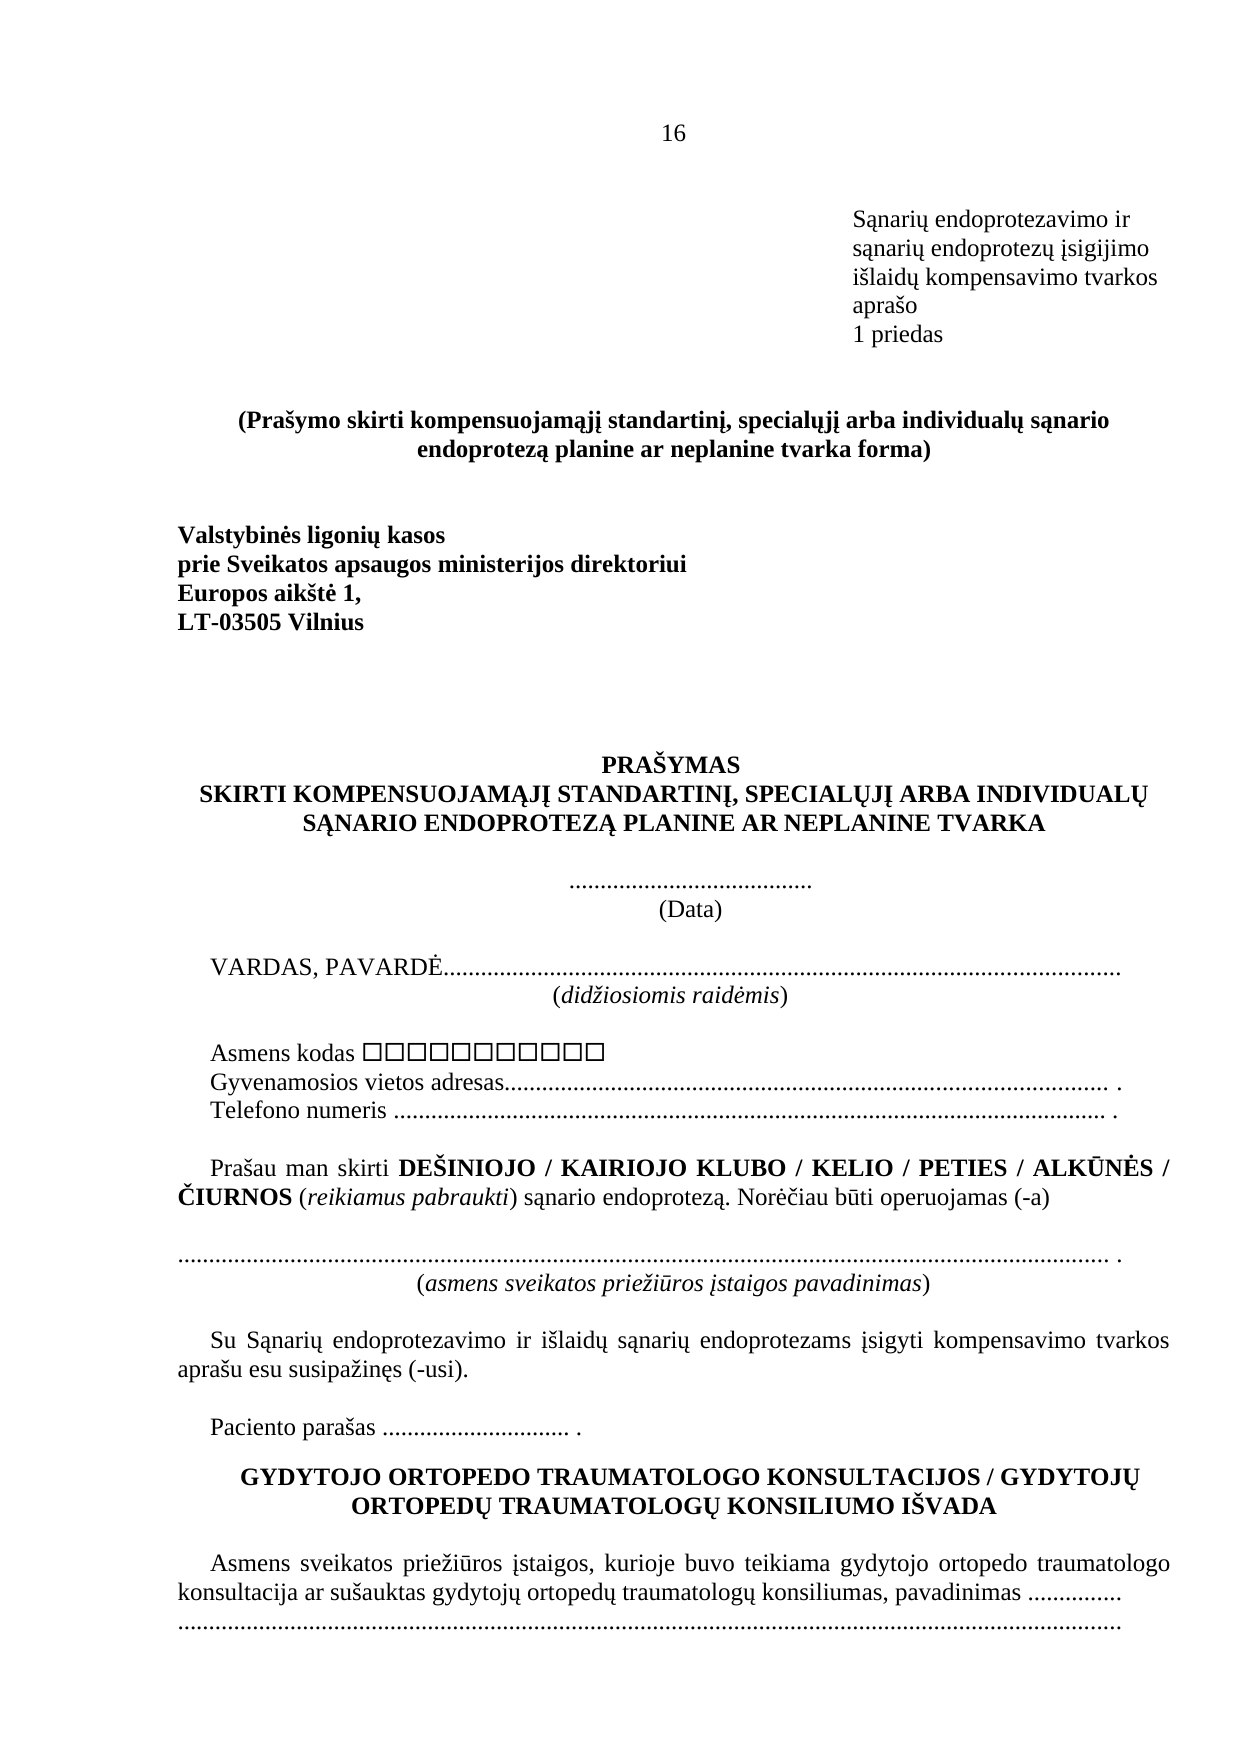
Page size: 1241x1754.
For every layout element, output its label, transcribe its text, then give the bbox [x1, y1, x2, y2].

text (didžiosiomis raidėmis) [177, 981, 1169, 1009]
text ... [177, 1606, 1171, 1635]
text Asmens kodas  [][][][][][][][][][][] [177, 1038, 1171, 1067]
text VARDAS, PAVARDĖ [177, 952, 1171, 981]
text ... . [177, 1239, 1171, 1268]
text prie Sveikatos apsaugos ministerijos direktoriui [177, 549, 1171, 578]
text Prašau man skirti DEŠINIOJO / KAIRIOJO KLUBO / KELIO / PETIES / ALKŪNĖS / ČIURNOS (reikiamus pabraukti) sąnario endoprotezą. Norėčiau būti operuojamas (-a) [177, 1153, 1171, 1211]
text (Data) [177, 894, 1171, 923]
text Paciento parašas .............................. . [177, 1412, 1171, 1441]
text Sąnarių endoprotezavimo ir sąnarių endoprotezų įsigijimo išlaidų kompensavimo tvarkos aprašo [852, 204, 1169, 319]
text Su Sąnarių endoprotezavimo ir išlaidų sąnarių endoprotezams įsigyti kompensavimo tvarkos aprašu esu susipažinęs (-usi). [177, 1326, 1171, 1383]
text PRAŠYMAS [177, 751, 1171, 779]
text Europos aikštė 1, [177, 578, 1171, 607]
text LT-03505 Vilnius [177, 607, 1171, 636]
text (asmens sveikatos priežiūros įstaigos pavadinimas) [177, 1268, 1169, 1297]
text Asmens sveikatos priežiūros įstaigos, kurioje buvo teikiama gydytojo ortopedo traumatologo konsultacija ar sušauktas gydytojų ortopedų traumatologų konsiliumas, pavadinimas [177, 1548, 1171, 1606]
text 1 priedas [768, 319, 1169, 348]
text Valstybinės ligonių kasos [177, 521, 1171, 549]
text Telefono numeris .................................................................................................................. . [177, 1096, 1171, 1124]
text SKIRTI KOMPENSUOJAMĄJĮ STANDARTINĮ, SPECIALŲJĮ ARBA INDIVIDUALŲ SĄNARIO ENDOPROTEZĄ PLANINE AR NEPLANINE TVARKA [177, 779, 1171, 837]
text ....................................... [177, 866, 1171, 894]
text (Prašymo skirti kompensuojamąjį standartinį, specialųjį arba individualų sąnario endoprotezą planine ar neplanine tvarka forma) [177, 406, 1171, 463]
text Gyvenamosios vietos adresas . [177, 1067, 1171, 1096]
text GYDYTOJO ORTOPEDO TRAUMATOLOGO KONSULTACIJOS / GYDYTOJŲ ORTOPEDŲ TRAUMATOLOGŲ KONSILIUMO IŠVADA [177, 1462, 1171, 1520]
